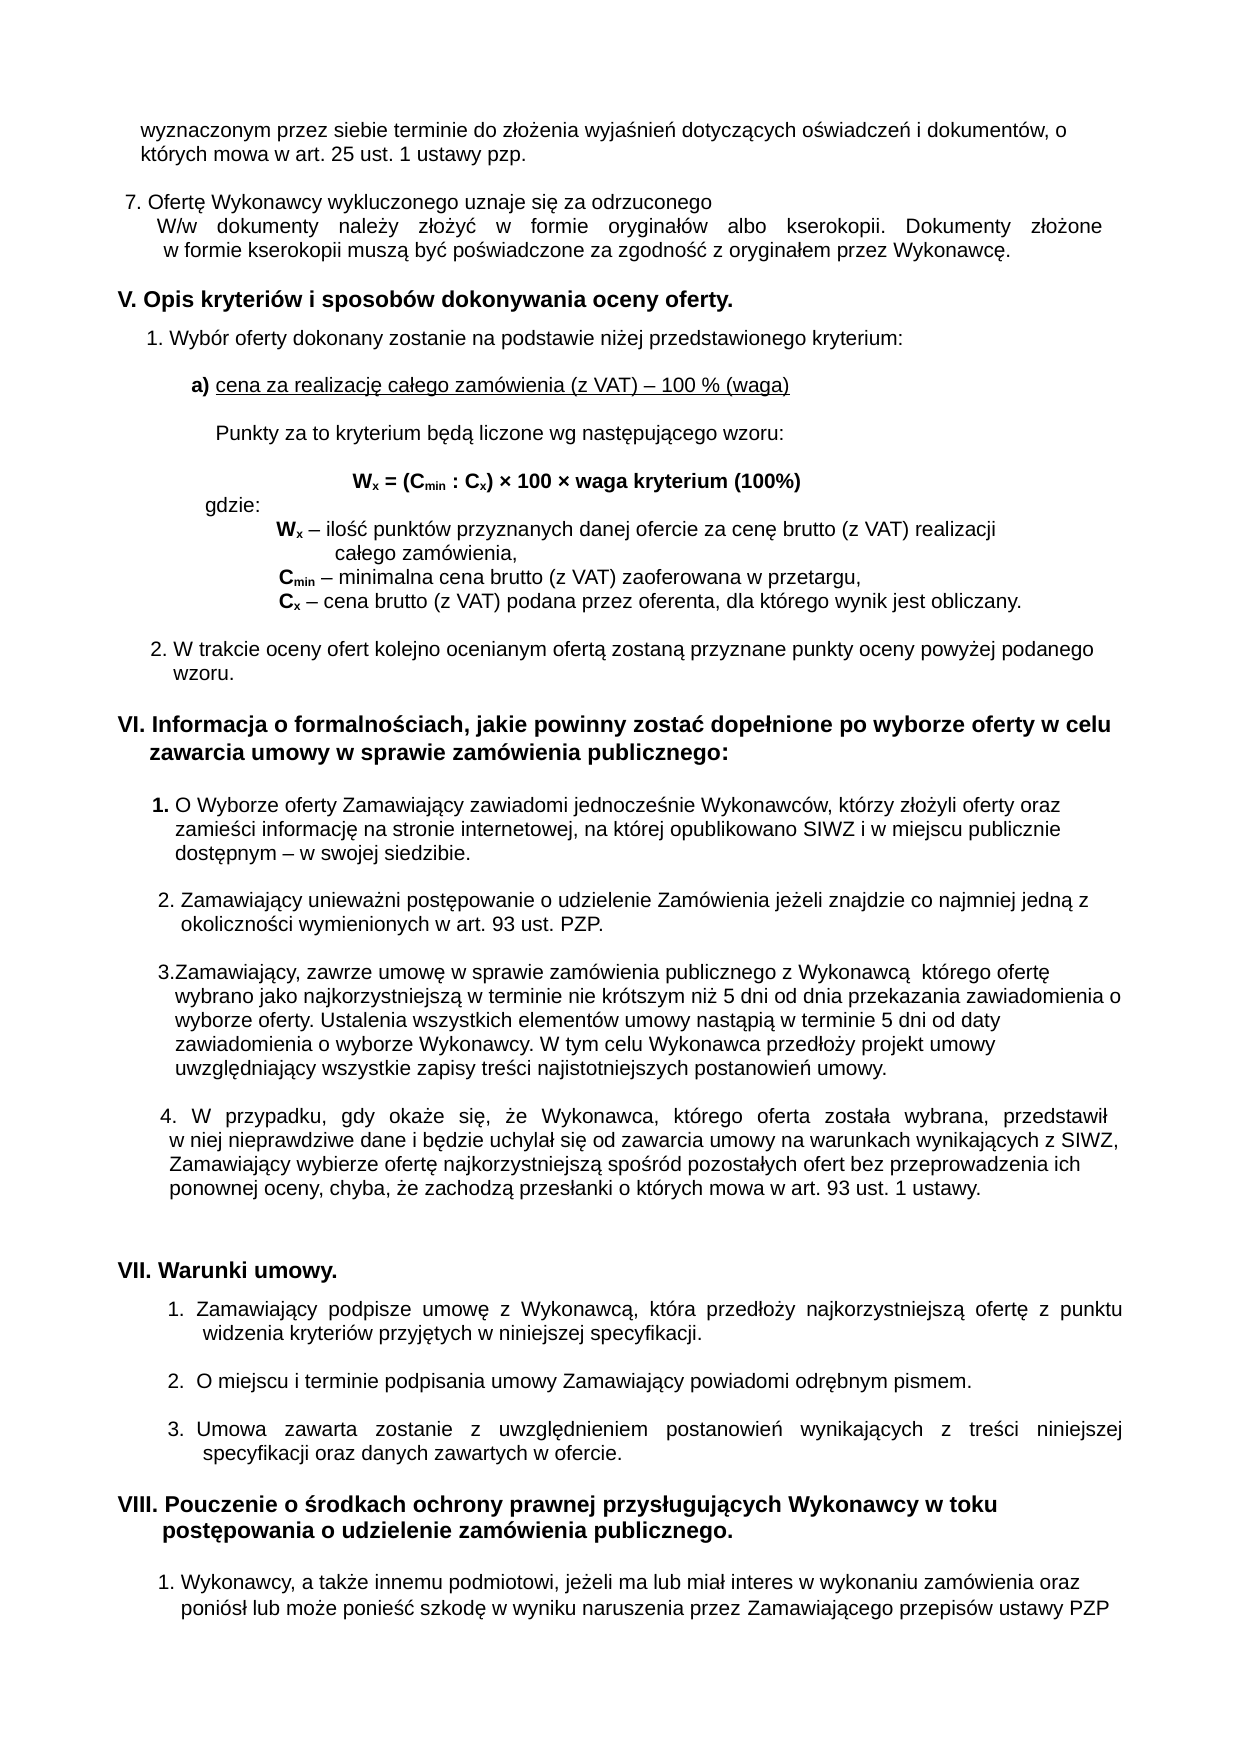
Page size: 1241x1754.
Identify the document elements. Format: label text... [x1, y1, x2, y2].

text Punkty za to kryterium będą liczone wg następującego wzoru: [117, 421, 1123, 445]
list zamieści informację na stronie internetowej, na której opublikowano SIWZ i w miejscu publicznie [117, 816, 1123, 840]
text W/w dokumenty należy złożyć w formie oryginałów albo kserokopii. Dokumenty złożone w formie kserokopii muszą być poświadczone za zgodność z oryginałem przez Wykonawcę. [117, 214, 1123, 262]
list VIII. Pouczenie o środkach ochrony prawnej przysługujących Wykonawcy w toku [117, 1491, 1123, 1517]
text poniósł lub może ponieść szkodę w wyniku naruszenia przez Zamawiającego przepisów ustawy PZP [117, 1594, 1123, 1620]
list 7. Ofertę Wykonawcy wykluczonego uznaje się za odrzuconego [114, 190, 1123, 214]
list Zamawiający podpisze umowę z Wykonawcą, która przedłoży najkorzystniejszą ofertę z punktu widzenia kryteriów przyjętych w niniejszej specyfikacji. [167, 1297, 1123, 1345]
list V. Opis kryteriów i sposobów dokonywania oceny oferty. [116, 286, 1123, 312]
text Cx – cena brutto (z VAT) podana przez oferenta, dla którego wynik jest obliczany. [205, 589, 1123, 613]
list O miejscu i terminie podpisania umowy Zamawiający powiadomi odrębnym pismem. [167, 1369, 1123, 1393]
list Umowa zawarta zostanie z uwzględnieniem postanowień wynikających z treści niniejszej specyfikacji oraz danych zawartych w ofercie. [167, 1417, 1123, 1464]
list dostępnym – w swojej siedzibie. [117, 840, 1123, 864]
list 3.Zamawiający, zawrze umowę w sprawie zamówienia publicznego z Wykonawcą którego ofertę [117, 960, 1123, 984]
text całego zamówienia, [116, 541, 1123, 565]
list 1. Wybór oferty dokonany zostanie na podstawie niżej przedstawionego kryterium: [116, 325, 1123, 349]
list zawiadomienia o wyborze Wykonawcy. W tym celu Wykonawca przedłoży projekt umowy [117, 1032, 1123, 1056]
list zawarcia umowy w sprawie zamówienia publicznego: [116, 737, 1123, 766]
text Wx – ilość punktów przyznanych danej ofercie za cenę brutto (z VAT) realizacji [116, 517, 1123, 541]
list wzoru. [116, 661, 1123, 685]
list 1. O Wyborze oferty Zamawiający zawiadomi jednocześnie Wykonawców, którzy złożyli oferty oraz [117, 792, 1123, 816]
text gdzie: [205, 493, 1123, 517]
list 2. W trakcie oceny ofert kolejno ocenianym ofertą zostaną przyznane punkty oceny powyżej podanego [116, 637, 1123, 661]
text a) cena za realizację całego zamówienia (z VAT) – 100 % (waga) [117, 373, 1123, 397]
list 2. Zamawiający unieważni postępowanie o udzielenie Zamówienia jeżeli znajdzie co najmniej jedną z [117, 888, 1123, 912]
text Wx = (Cmin : Cx) × 100 × waga kryterium (100%) [205, 469, 1123, 493]
text 1. Wykonawcy, a także innemu podmiotowi, jeżeli ma lub miał interes w wykonaniu zamówienia oraz [117, 1570, 1123, 1594]
list VI. Informacja o formalnościach, jakie powinny zostać dopełnione po wyborze oferty w celu [116, 711, 1123, 737]
list uwzględniający wszystkie zapisy treści najistotniejszych postanowień umowy. [117, 1056, 1123, 1080]
text Cmin – minimalna cena brutto (z VAT) zaoferowana w przetargu, [205, 565, 1123, 589]
list wyznaczonym przez siebie terminie do złożenia wyjaśnień dotyczących oświadczeń i dokumentów, o [117, 118, 1123, 142]
list okoliczności wymienionych w art. 93 ust. PZP. [117, 912, 1123, 936]
list VII. Warunki umowy. [116, 1257, 1123, 1284]
list wyborze oferty. Ustalenia wszystkich elementów umowy nastąpią w terminie 5 dni od daty [117, 1008, 1123, 1032]
list których mowa w art. 25 ust. 1 ustawy pzp. [117, 142, 1123, 166]
list postępowania o udzielenie zamówienia publicznego. [117, 1517, 1123, 1543]
list ponownej oceny, chyba, że zachodzą przesłanki o których mowa w art. 93 ust. 1 ustawy. [116, 1176, 1123, 1200]
list wybrano jako najkorzystniejszą w terminie nie krótszym niż 5 dni od dnia przekazania zawiadomienia o [117, 984, 1123, 1008]
list Zamawiający wybierze ofertę najkorzystniejszą spośród pozostałych ofert bez przeprowadzenia ich [116, 1152, 1123, 1176]
list 4. W przypadku, gdy okaże się, że Wykonawca, którego oferta została wybrana, przedstawił w niej nieprawdziwe dane i będzie uchylał się od zawarcia umowy na warunkach wynikających z SIWZ, [116, 1104, 1123, 1152]
